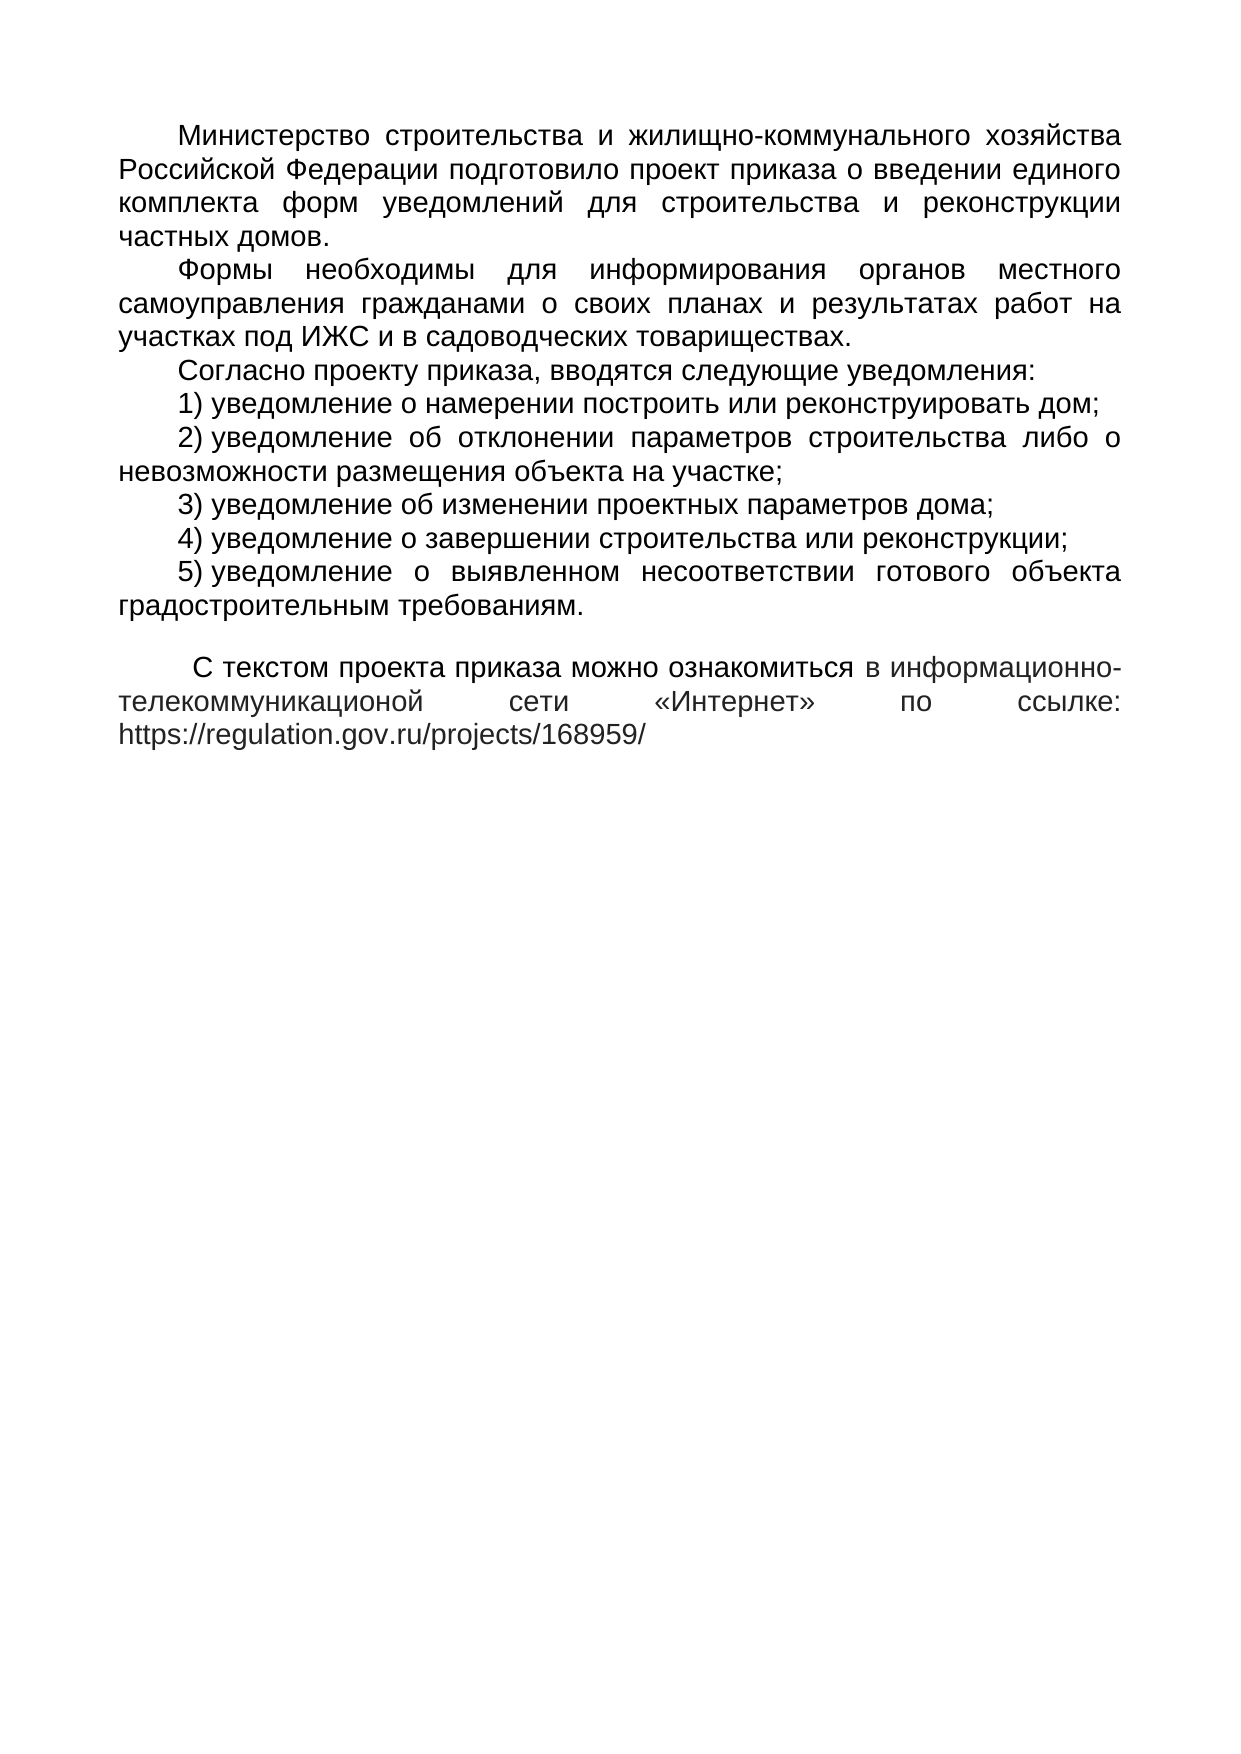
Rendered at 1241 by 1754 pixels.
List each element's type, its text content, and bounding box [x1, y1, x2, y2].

text 2) уведомление об отклонении параметров строительства либо о невозможности размещения объекта на участке; [118, 420, 1122, 487]
text Формы необходимы для информирования органов местного самоуправления гражданами о своих планах и результатах работ на участках под ИЖС и в садоводческих товариществах. [118, 252, 1122, 353]
text 3) уведомление об изменении проектных параметров дома; [118, 487, 1122, 521]
text С текстом проекта приказа можно ознакомиться в информационно-телекоммуникационой сети «Интернет» по ссылке: https://regulation.gov.ru/projects/168959/ [118, 650, 1122, 751]
text 5) уведомление о выявленном несоответствии готового объекта градостроительным требованиям. [118, 554, 1122, 621]
text Согласно проекту приказа, вводятся следующие уведомления: [118, 353, 1122, 386]
text 1) уведомление о намерении построить или реконструировать дом; [118, 386, 1122, 420]
text 4) уведомление о завершении строительства или реконструкции; [118, 521, 1122, 554]
text Министерство строительства и жилищно-коммунального хозяйства Российской Федерации подготовило проект приказа о введении единого комплекта форм уведомлений для строительства и реконструкции частных домов. [118, 118, 1122, 252]
